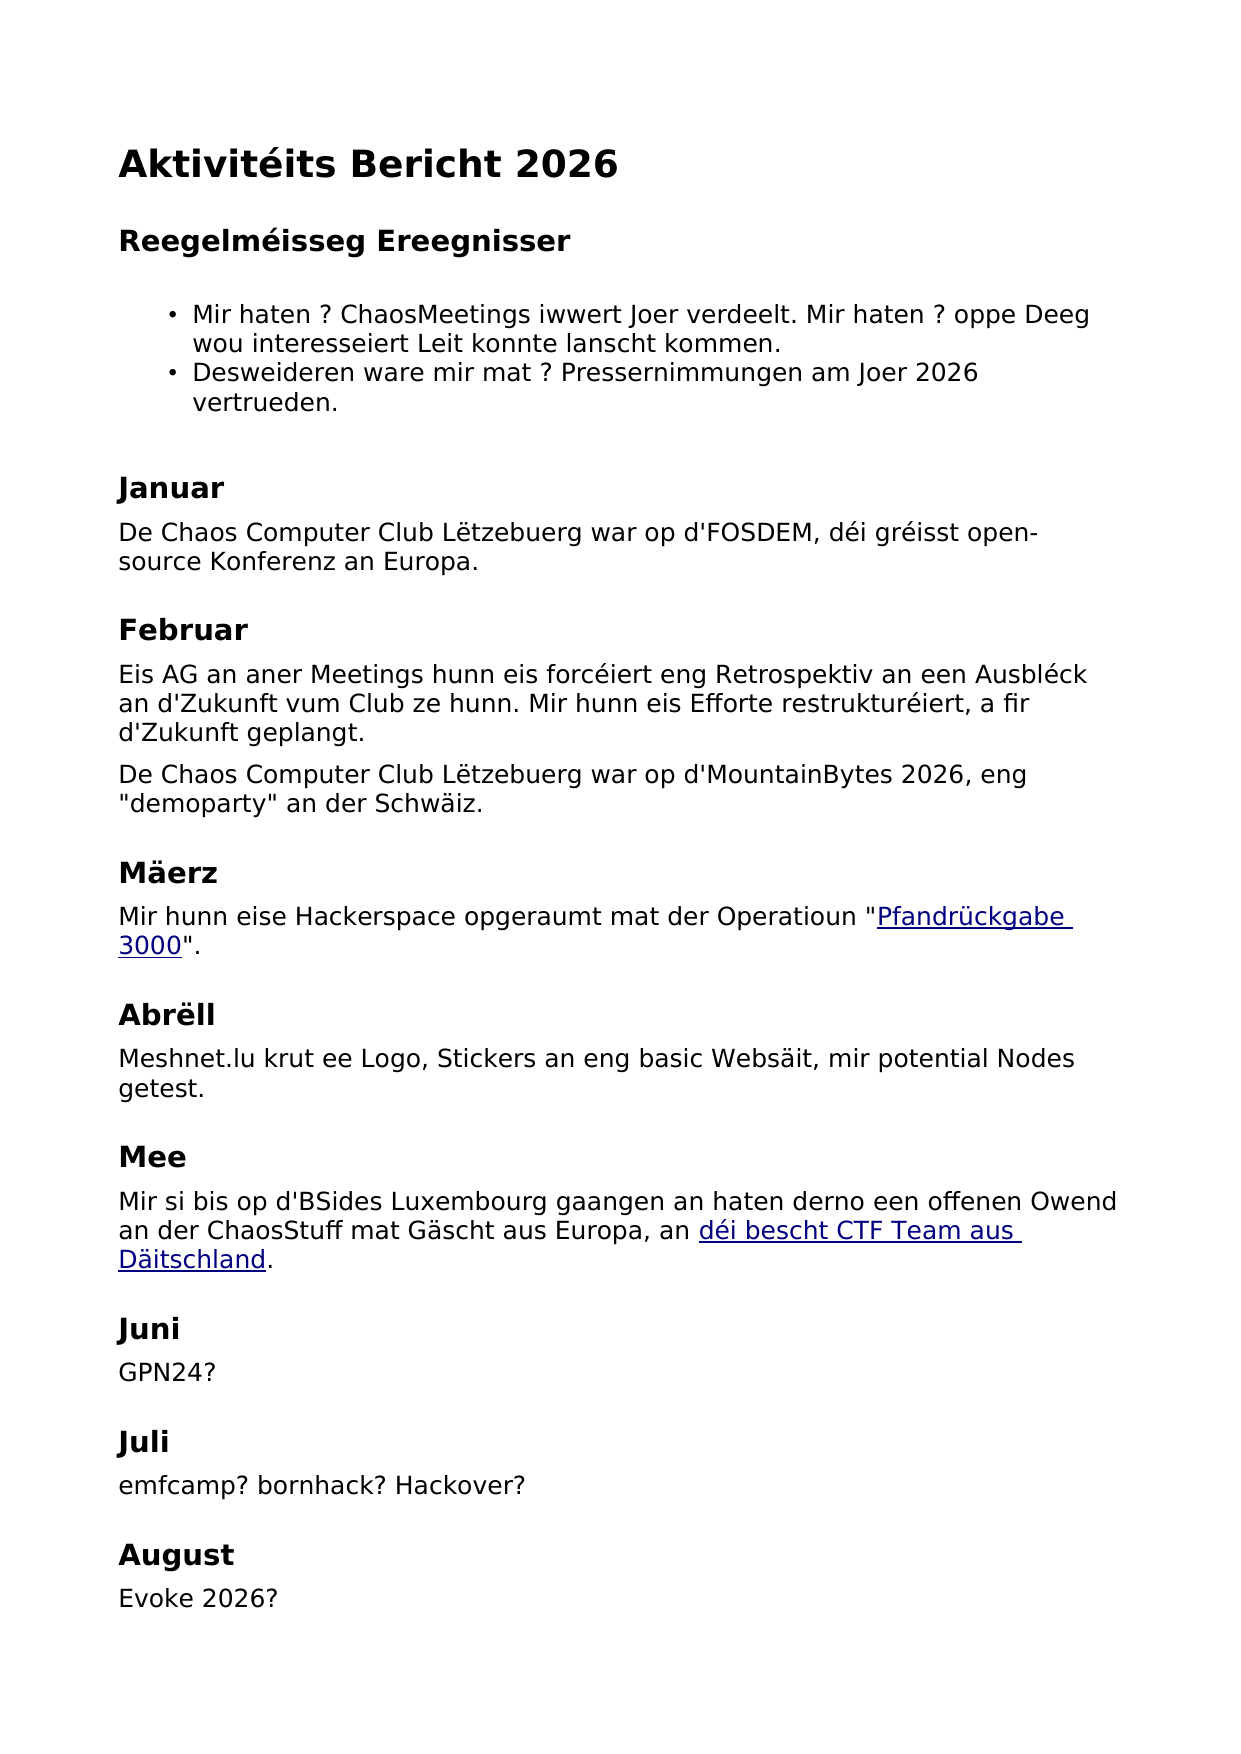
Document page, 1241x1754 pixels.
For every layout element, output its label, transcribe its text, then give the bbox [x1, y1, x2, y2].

subtitle Mäerz [118, 856, 1122, 890]
subtitle Aktivitéits Bericht 2026 [118, 143, 1122, 187]
subtitle August [118, 1538, 1122, 1572]
subtitle Juli [118, 1425, 1122, 1459]
subtitle Januar [118, 471, 1122, 505]
text GPN24? [118, 1358, 1122, 1388]
subtitle Reegelméisseg Ereegnisser [118, 224, 1122, 258]
text Mir hunn eise Hackerspace opgeraumt mat der Operatioun "Pfandrückgabe 3000". [118, 902, 1122, 961]
subtitle Februar [118, 614, 1122, 648]
text Eis AG an aner Meetings hunn eis forcéiert eng Retrospektiv an een Ausbléck an d'Zukunft vum Club ze hunn. Mir hunn eis Efforte restrukturéiert, a fir d'Zukunft geplangt. [118, 660, 1122, 748]
subtitle Juni [118, 1312, 1122, 1346]
text De Chaos Computer Club Lëtzebuerg war op d'MountainBytes 2026, eng "demoparty" an der Schwäiz. [118, 760, 1122, 818]
list Mir haten ? ChaosMeetings iwwert Joer verdeelt. Mir haten ? oppe Deeg wou interesseiert Leit konnte lanscht kommen. [177, 300, 1122, 358]
text Evoke 2026? [118, 1585, 1122, 1614]
text Meshnet.lu krut ee Logo, Stickers an eng basic Websäit, mir potential Nodes getest. [118, 1045, 1122, 1103]
subtitle Abrëll [118, 998, 1122, 1032]
text Mir si bis op d'BSides Luxembourg gaangen an haten derno een offenen Owend an der ChaosStuff mat Gäscht aus Europa, an déi bescht CTF Team aus Däitschland. [118, 1187, 1122, 1274]
subtitle Mee [118, 1141, 1122, 1174]
text emfcamp? bornhack? Hackover? [118, 1472, 1122, 1501]
text De Chaos Computer Club Lëtzebuerg war op d'FOSDEM, déi gréisst open-source Konferenz an Europa. [118, 518, 1122, 576]
list Desweideren ware mir mat ? Pressernimmungen am Joer 2026 vertrueden. [177, 358, 1122, 417]
